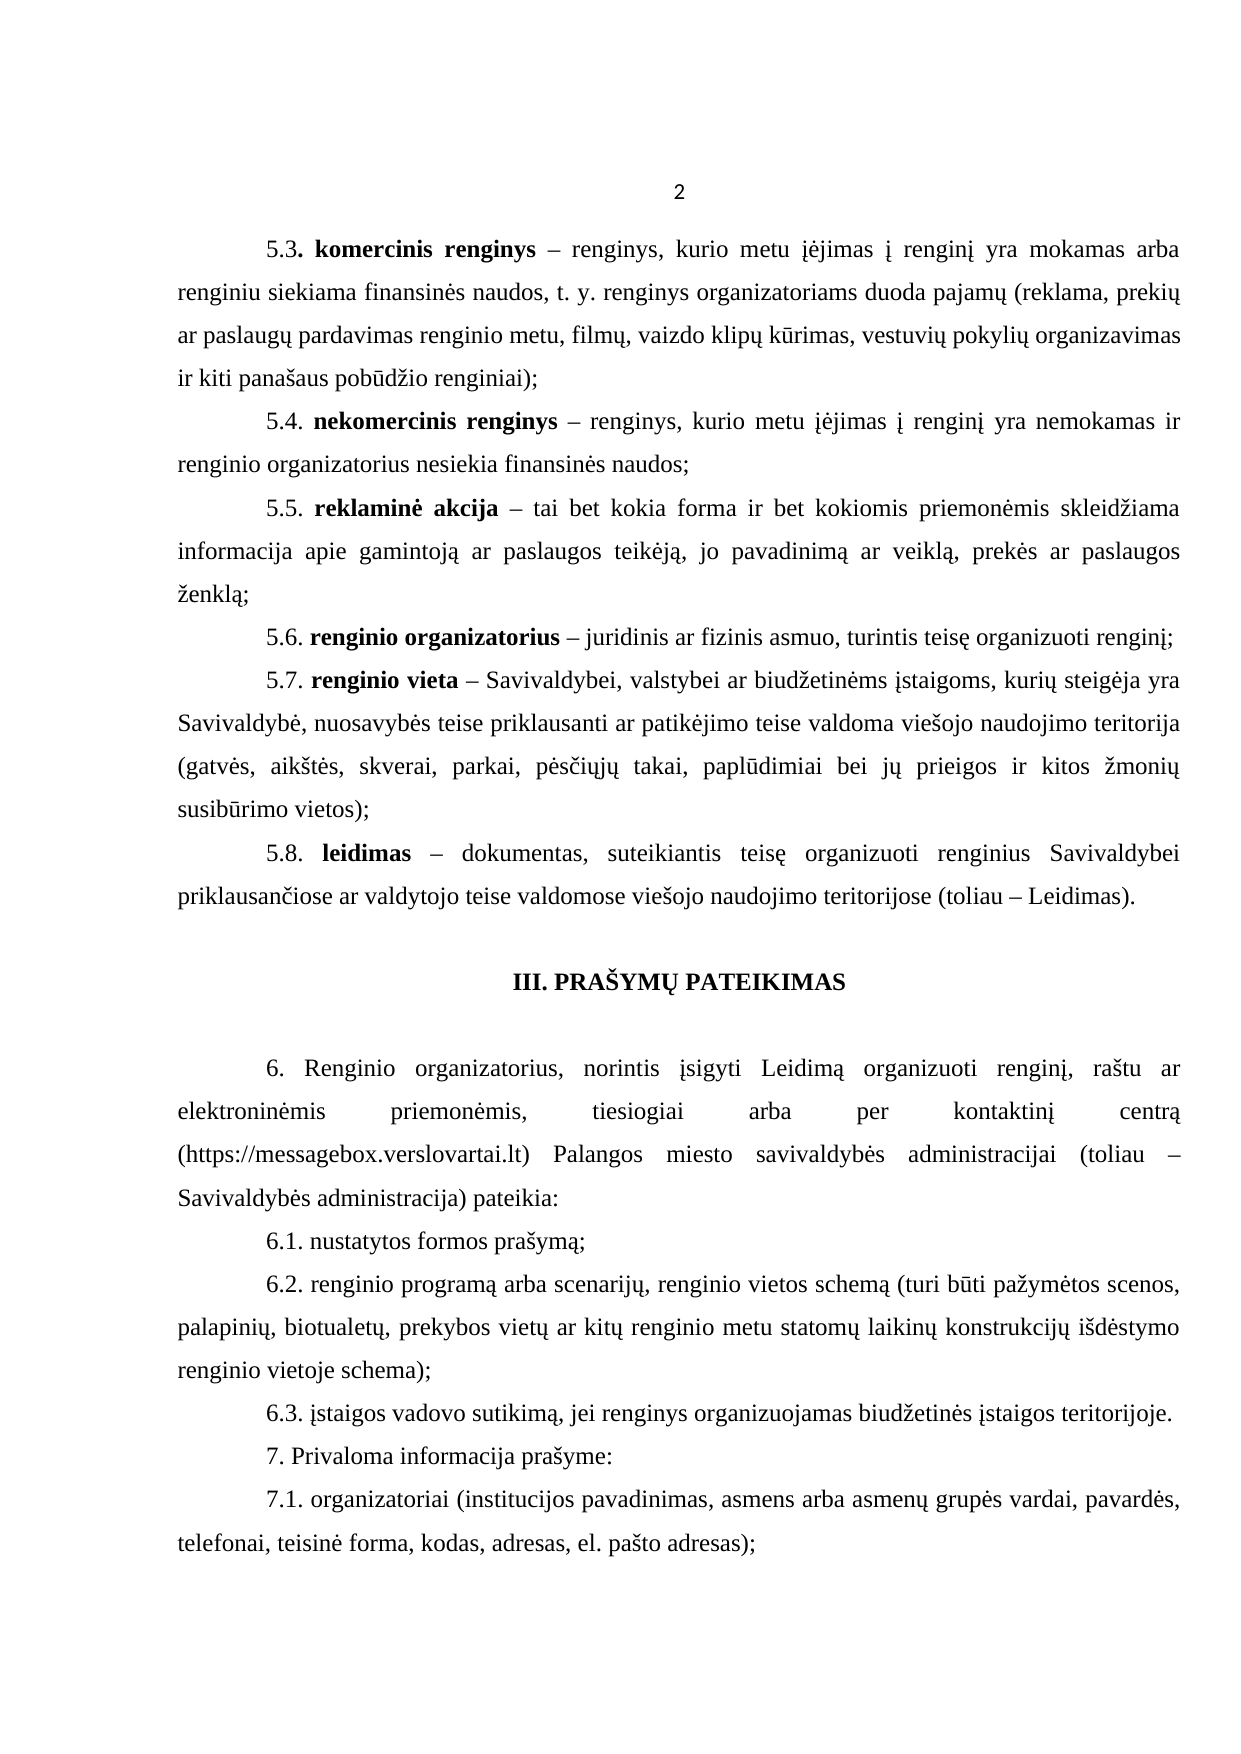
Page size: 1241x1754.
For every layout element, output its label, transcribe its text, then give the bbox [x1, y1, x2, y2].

text 5.4. nekomercinis renginys – renginys, kurio metu įėjimas į renginį yra nemokamas ir renginio organizatorius nesiekia finansinės naudos; [177, 406, 1181, 478]
text 6.2. renginio programą arba scenarijų, renginio vietos schemą (turi būti pažymėtos scenos, palapinių, biotualetų, prekybos vietų ar kitų renginio metu statomų laikinų konstrukcijų išdėstymo renginio vietoje schema); [177, 1269, 1181, 1384]
text 6.1. nustatytos formos prašymą; [177, 1226, 1181, 1254]
text 5.8. leidimas – dokumentas, suteikiantis teisę organizuoti renginius Savivaldybei priklausančiose ar valdytojo teise valdomose viešojo naudojimo teritorijose (toliau – Leidimas). [177, 838, 1181, 909]
text 6.3. įstaigos vadovo sutikimą, jei renginys organizuojamas biudžetinės įstaigos teritorijoje. [177, 1398, 1181, 1427]
text 6. Renginio organizatorius, norintis įsigyti Leidimą organizuoti renginį, raštu ar elektroninėmis priemonėmis, tiesiogiai arba per kontaktinį centrą (https://messagebox.verslovartai.lt) Palangos miesto savivaldybės administracijai (toliau – Savivaldybės administracija) pateikia: [177, 1053, 1181, 1211]
text 5.3. komercinis renginys – renginys, kurio metu įėjimas į renginį yra mokamas arba renginiu siekiama finansinės naudos, t. y. renginys organizatoriams duoda pajamų (reklama, prekių ar paslaugų pardavimas renginio metu, filmų, vaizdo klipų kūrimas, vestuvių pokylių organizavimas ir kiti panašaus pobūdžio renginiai); [177, 234, 1181, 392]
text 5.6. renginio organizatorius – juridinis ar fizinis asmuo, turintis teisę organizuoti renginį; [177, 622, 1181, 651]
text 7.1. organizatoriai (institucijos pavadinimas, asmens arba asmenų grupės vardai, pavardės, telefonai, teisinė forma, kodas, adresas, el. pašto adresas); [177, 1484, 1181, 1556]
text 5.5. reklaminė akcija – tai bet kokia forma ir bet kokiomis priemonėmis skleidžiama informacija apie gamintoją ar paslaugos teikėją, jo pavadinimą ar veiklą, prekės ar paslaugos ženklą; [177, 493, 1181, 608]
text 7. Privaloma informacija prašyme: [177, 1441, 1181, 1470]
subtitle III. PRAŠYMŲ PATEIKIMAS [177, 967, 1181, 996]
text 5.7. renginio vieta – Savivaldybei, valstybei ar biudžetinėms įstaigoms, kurių steigėja yra Savivaldybė, nuosavybės teise priklausanti ar patikėjimo teise valdoma viešojo naudojimo teritorija (gatvės, aikštės, skverai, parkai, pėsčiųjų takai, paplūdimiai bei jų prieigos ir kitos žmonių susibūrimo vietos); [177, 665, 1181, 823]
